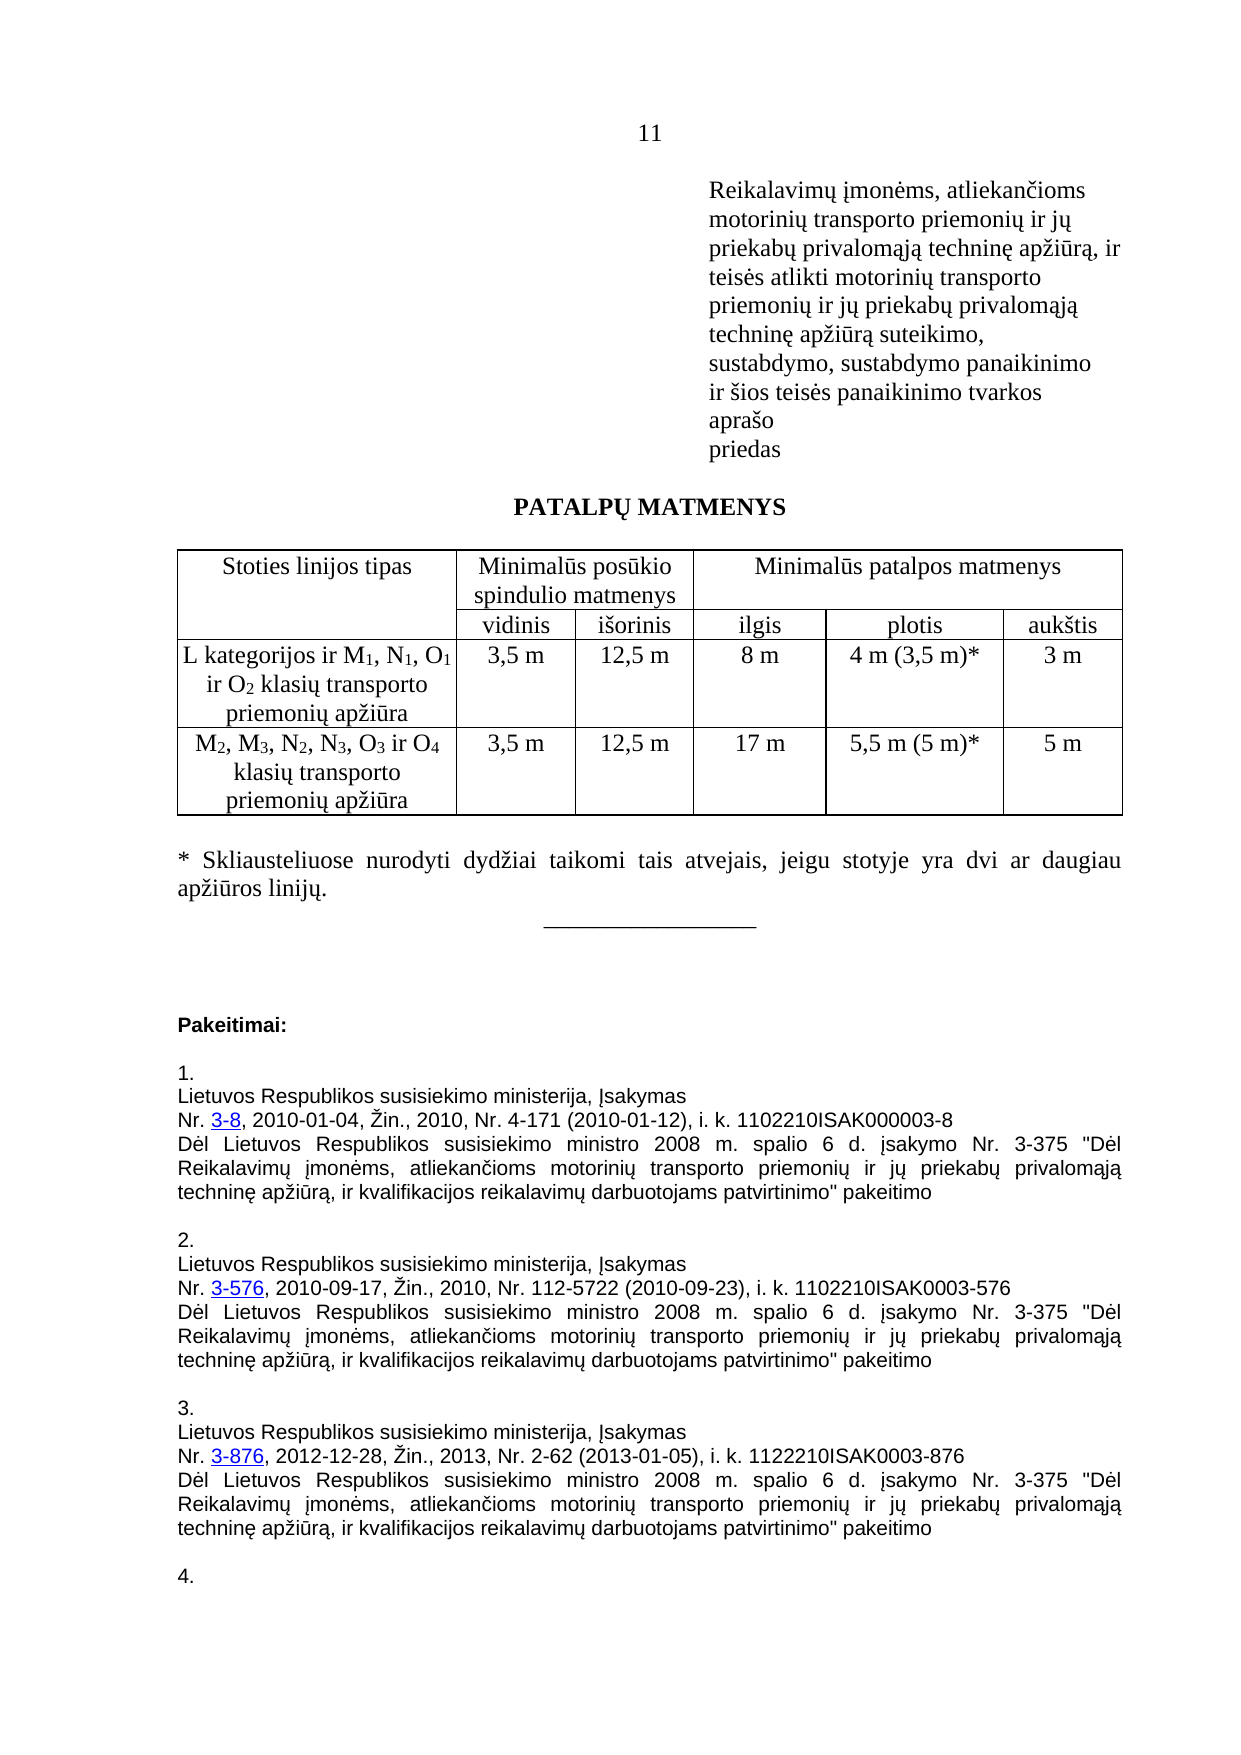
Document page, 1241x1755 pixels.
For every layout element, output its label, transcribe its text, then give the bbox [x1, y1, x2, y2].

text sustabdymo, sustabdymo panaikinimo [177, 348, 1122, 377]
table_cell ilgis [694, 610, 825, 639]
text techninę apžiūrą suteikimo, [177, 319, 1122, 348]
text 4. [177, 1563, 1122, 1587]
text aprašo [177, 406, 1122, 434]
table_cell 3,5 m [457, 728, 575, 814]
text Nr. 3-876, 2012-12-28, Žin., 2013, Nr. 2-62 (2013-01-05), i. k. 1122210ISAK0003-876 [177, 1444, 1122, 1468]
table_cell 3,5 m [457, 640, 575, 727]
text Dėl Lietuvos Respublikos susisiekimo ministro 2008 m. spalio 6 d. įsakymo Nr. 3-375 "Dėl Reikalavimų įmonėms, atliekančioms motorinių transporto priemonių ir jų priekabų privalomąją techninę apžiūrą, ir kvalifikacijos reikalavimų darbuotojams patvirtinimo" pakeitimo [177, 1132, 1122, 1204]
text motorinių transporto priemonių ir jų [177, 204, 1122, 233]
text 2. [177, 1228, 1122, 1252]
text 1. [177, 1060, 1122, 1084]
text Lietuvos Respublikos susisiekimo ministerija, Įsakymas [177, 1252, 1122, 1276]
table_cell išorinis [576, 610, 693, 639]
text 3. [177, 1396, 1122, 1420]
text Lietuvos Respublikos susisiekimo ministerija, Įsakymas [177, 1084, 1122, 1108]
table_cell 4 m (3,5 m)* [827, 640, 1003, 727]
table_cell 8 m [694, 640, 825, 727]
text _________________ [177, 902, 1122, 931]
text Reikalavimų įmonėms, atliekančioms [177, 176, 1122, 204]
text Nr. 3-8, 2010-01-04, Žin., 2010, Nr. 4-171 (2010-01-12), i. k. 1102210ISAK000003-8 [177, 1108, 1122, 1132]
text teisės atlikti motorinių transporto [177, 262, 1122, 291]
text PATALPŲ MATMENYS [177, 492, 1122, 521]
text Dėl Lietuvos Respublikos susisiekimo ministro 2008 m. spalio 6 d. įsakymo Nr. 3-375 "Dėl Reikalavimų įmonėms, atliekančioms motorinių transporto priemonių ir jų priekabų privalomąją techninę apžiūrą, ir kvalifikacijos reikalavimų darbuotojams patvirtinimo" pakeitimo [177, 1468, 1122, 1539]
table_cell 12,5 m [576, 640, 693, 727]
table_cell M2, M3, N2, N3, O3 ir O4 klasių transporto priemonių apžiūra [178, 728, 456, 814]
table_cell 3 m [1004, 640, 1122, 727]
table_cell vidinis [457, 610, 575, 639]
text ir šios teisės panaikinimo tvarkos [177, 377, 1122, 406]
text priemonių ir jų priekabų privalomąją [177, 291, 1122, 319]
table_header Minimalūs posūkio spindulio matmenys [457, 551, 693, 608]
text Dėl Lietuvos Respublikos susisiekimo ministro 2008 m. spalio 6 d. įsakymo Nr. 3-375 "Dėl Reikalavimų įmonėms, atliekančioms motorinių transporto priemonių ir jų priekabų privalomąją techninę apžiūrą, ir kvalifikacijos reikalavimų darbuotojams patvirtinimo" pakeitimo [177, 1300, 1122, 1372]
text * Skliausteliuose nurodyti dydžiai taikomi tais atvejais, jeigu stotyje yra dvi ar daugiau apžiūros linijų. [177, 845, 1122, 902]
table_cell 5,5 m (5 m)* [827, 728, 1003, 814]
table_cell 12,5 m [576, 728, 693, 814]
text Pakeitimai: [177, 1012, 1122, 1036]
table_header Minimalūs patalpos matmenys [694, 551, 1122, 608]
table_cell 5 m [1004, 728, 1122, 814]
text priekabų privalomąją techninę apžiūrą, ir [177, 233, 1122, 262]
table_cell 17 m [694, 728, 825, 814]
table_header Stoties linijos tipas [178, 551, 456, 639]
text Lietuvos Respublikos susisiekimo ministerija, Įsakymas [177, 1420, 1122, 1444]
table_cell L kategorijos ir M1, N1, O1 ir O2 klasių transporto priemonių apžiūra [178, 640, 456, 727]
text priedas [177, 434, 1122, 463]
table_cell aukštis [1004, 610, 1122, 639]
text Nr. 3-576, 2010-09-17, Žin., 2010, Nr. 112-5722 (2010-09-23), i. k. 1102210ISAK0003-576 [177, 1276, 1122, 1300]
table_cell plotis [827, 610, 1003, 639]
